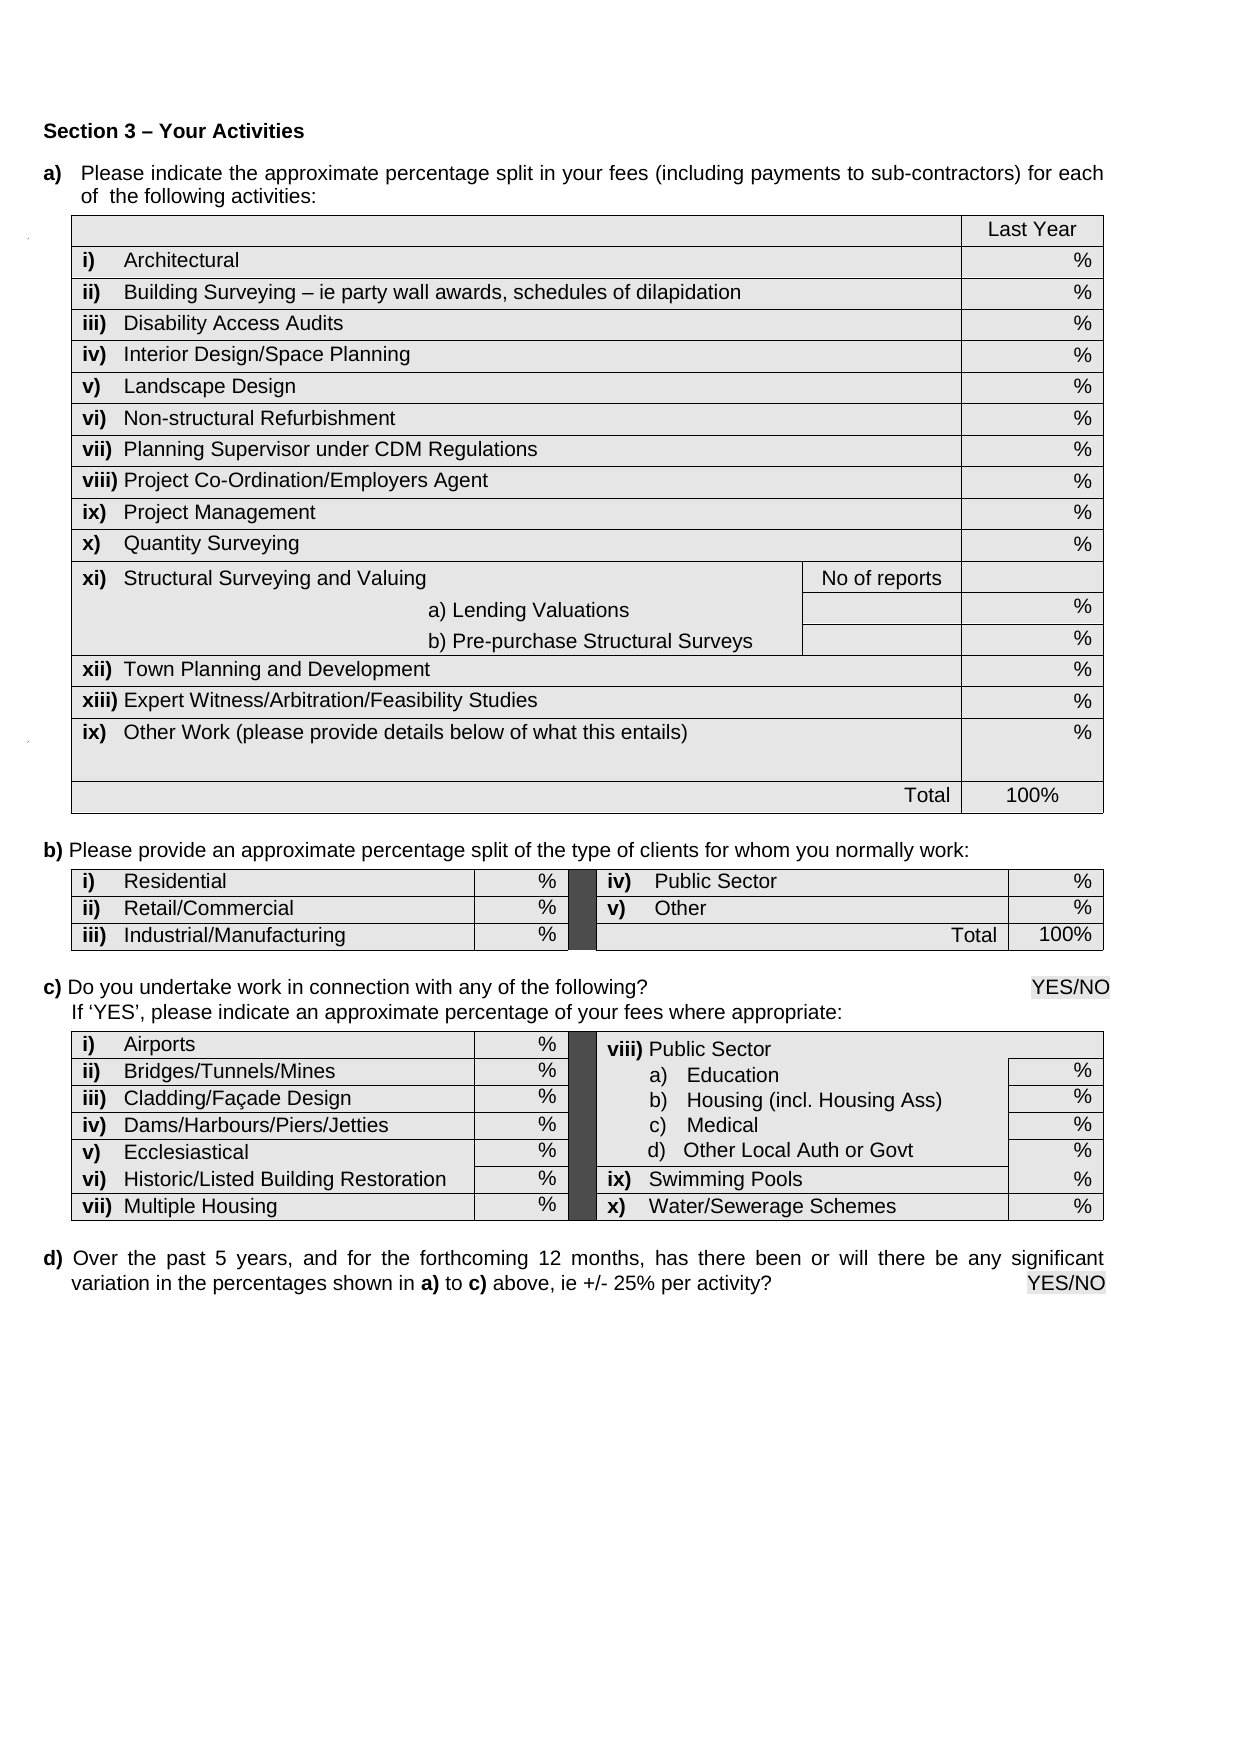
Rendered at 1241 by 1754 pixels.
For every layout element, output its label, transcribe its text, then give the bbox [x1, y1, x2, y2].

table_cell ii) Bridges/Tunnels/Mines [72, 1059, 474, 1085]
table_header [1008, 1032, 1103, 1058]
table_cell xiii) Expert Witness/Arbitration/Feasibility Studies [72, 687, 961, 718]
table_cell % [1009, 1086, 1103, 1112]
table_cell % [962, 719, 1103, 781]
table_cell xii) Town Planning and Development [72, 656, 961, 686]
table_cell % [475, 1140, 568, 1166]
list Section 3 – Your Activities [43, 118, 1122, 143]
table_cell viii) Project Co-Ordination/Employers Agent [72, 467, 961, 498]
table_cell % [962, 625, 1103, 655]
table_cell % [1009, 897, 1103, 923]
table_cell % [1009, 1059, 1103, 1085]
table_cell iii) Disability Access Audits [72, 310, 961, 340]
table_cell x) Quantity Surveying [72, 530, 961, 561]
table_cell Total [597, 924, 1008, 950]
table_cell iii) Cladding/Façade Design [72, 1086, 474, 1112]
table_cell iv) Dams/Harbours/Piers/Jetties [72, 1113, 474, 1139]
table_cell vii) Multiple Housing [72, 1194, 474, 1220]
table_cell Total [72, 782, 961, 812]
table_cell % [962, 530, 1103, 561]
table_cell iii) Industrial/Manufacturing [72, 924, 474, 950]
table_header % [1009, 870, 1103, 896]
table_header viii) Public Sector Education Housing (incl. Housing Ass) Medical d) Other Local Auth or Govt [597, 1032, 1008, 1166]
table_cell xi) Structural Surveying and Valuing a) Lending Valuations b) Pre-purchase Structural Surveys [72, 562, 802, 655]
table_cell % [475, 1194, 568, 1220]
table_cell vii) Planning Supervisor under CDM Regulations [72, 436, 961, 466]
table_header i) Residential [72, 870, 474, 896]
table_cell % [962, 279, 1103, 309]
table_cell % [475, 924, 568, 950]
table_cell % [475, 1113, 568, 1139]
table_cell % [962, 499, 1103, 529]
table_cell % [962, 310, 1103, 340]
table_header % [475, 870, 568, 896]
table_cell % [962, 593, 1103, 623]
table_header iv) Public Sector [597, 870, 1008, 896]
table_cell % [962, 247, 1103, 277]
table_header % [475, 1032, 568, 1058]
table_cell % [1009, 1194, 1103, 1220]
table_cell x) Water/Sewerage Schemes [597, 1194, 1008, 1220]
table_cell % [1009, 1166, 1103, 1193]
text d) Over the past 5 years, and for the forthcoming 12 months, has there been or will there be any significant variation in the percentages shown in a) to c) above, ie +/- 25% per activity? YES/NO [43, 1245, 1106, 1295]
table_header i) Airports [72, 1032, 474, 1058]
table_cell % [962, 436, 1103, 466]
text c) Do you undertake work in connection with any of the following? YES/NO [43, 975, 1122, 1000]
table_cell vi) Non-structural Refurbishment [72, 404, 961, 435]
text If ‘YES’, please indicate an approximate percentage of your fees where appropriate: [71, 1000, 1122, 1025]
table_cell [569, 923, 596, 950]
table_cell % [962, 656, 1103, 686]
table_cell vi) Historic/Listed Building Restoration [72, 1166, 474, 1193]
table_header [569, 1032, 596, 1058]
table_cell [569, 1085, 596, 1112]
table_cell % [962, 404, 1103, 435]
table_cell % [475, 897, 568, 923]
table_cell % [962, 373, 1103, 403]
table_cell % [475, 1059, 568, 1085]
table_cell v) Landscape Design [72, 373, 961, 403]
table_header [72, 216, 961, 246]
table_header Last Year [962, 216, 1103, 246]
text b) Please provide an approximate percentage split of the type of clients for whom you normally work: [43, 837, 1107, 862]
table_header No of reports [803, 562, 961, 592]
table_cell [569, 1112, 596, 1139]
table_cell 100% [962, 782, 1103, 812]
table_cell % [962, 467, 1103, 498]
table_cell 100% [1009, 924, 1103, 950]
table_cell v) Ecclesiastical [72, 1140, 474, 1166]
table_cell % [962, 341, 1103, 372]
table_cell % [962, 687, 1103, 718]
table_cell [569, 1166, 596, 1193]
table_cell [569, 1193, 596, 1220]
table_cell [803, 625, 961, 655]
table_cell % [1009, 1140, 1103, 1166]
table_cell [569, 896, 596, 923]
table_cell [569, 1139, 596, 1166]
table_cell v) Other [597, 897, 1008, 923]
table_cell ii) Building Surveying – ie party wall awards, schedules of dilapidation [72, 279, 961, 309]
table_cell % [1009, 1113, 1103, 1139]
table_cell ix) Project Management [72, 499, 961, 529]
table_cell i) Architectural [72, 247, 961, 277]
table_cell % [475, 1086, 568, 1112]
table_cell % [475, 1167, 568, 1193]
table_cell ix) Other Work (please provide details below of what this entails) [72, 719, 961, 781]
list Please indicate the approximate percentage split in your fees (including payments to sub-contractors) for each of the following activities: [43, 162, 1106, 208]
table_header [962, 562, 1103, 592]
table_cell iv) Interior Design/Space Planning [72, 341, 961, 372]
table_cell [803, 593, 961, 623]
table_cell ix) Swimming Pools [597, 1167, 1008, 1193]
table_cell ii) Retail/Commercial [72, 897, 474, 923]
table_cell [569, 1058, 596, 1085]
table_header [569, 870, 596, 896]
